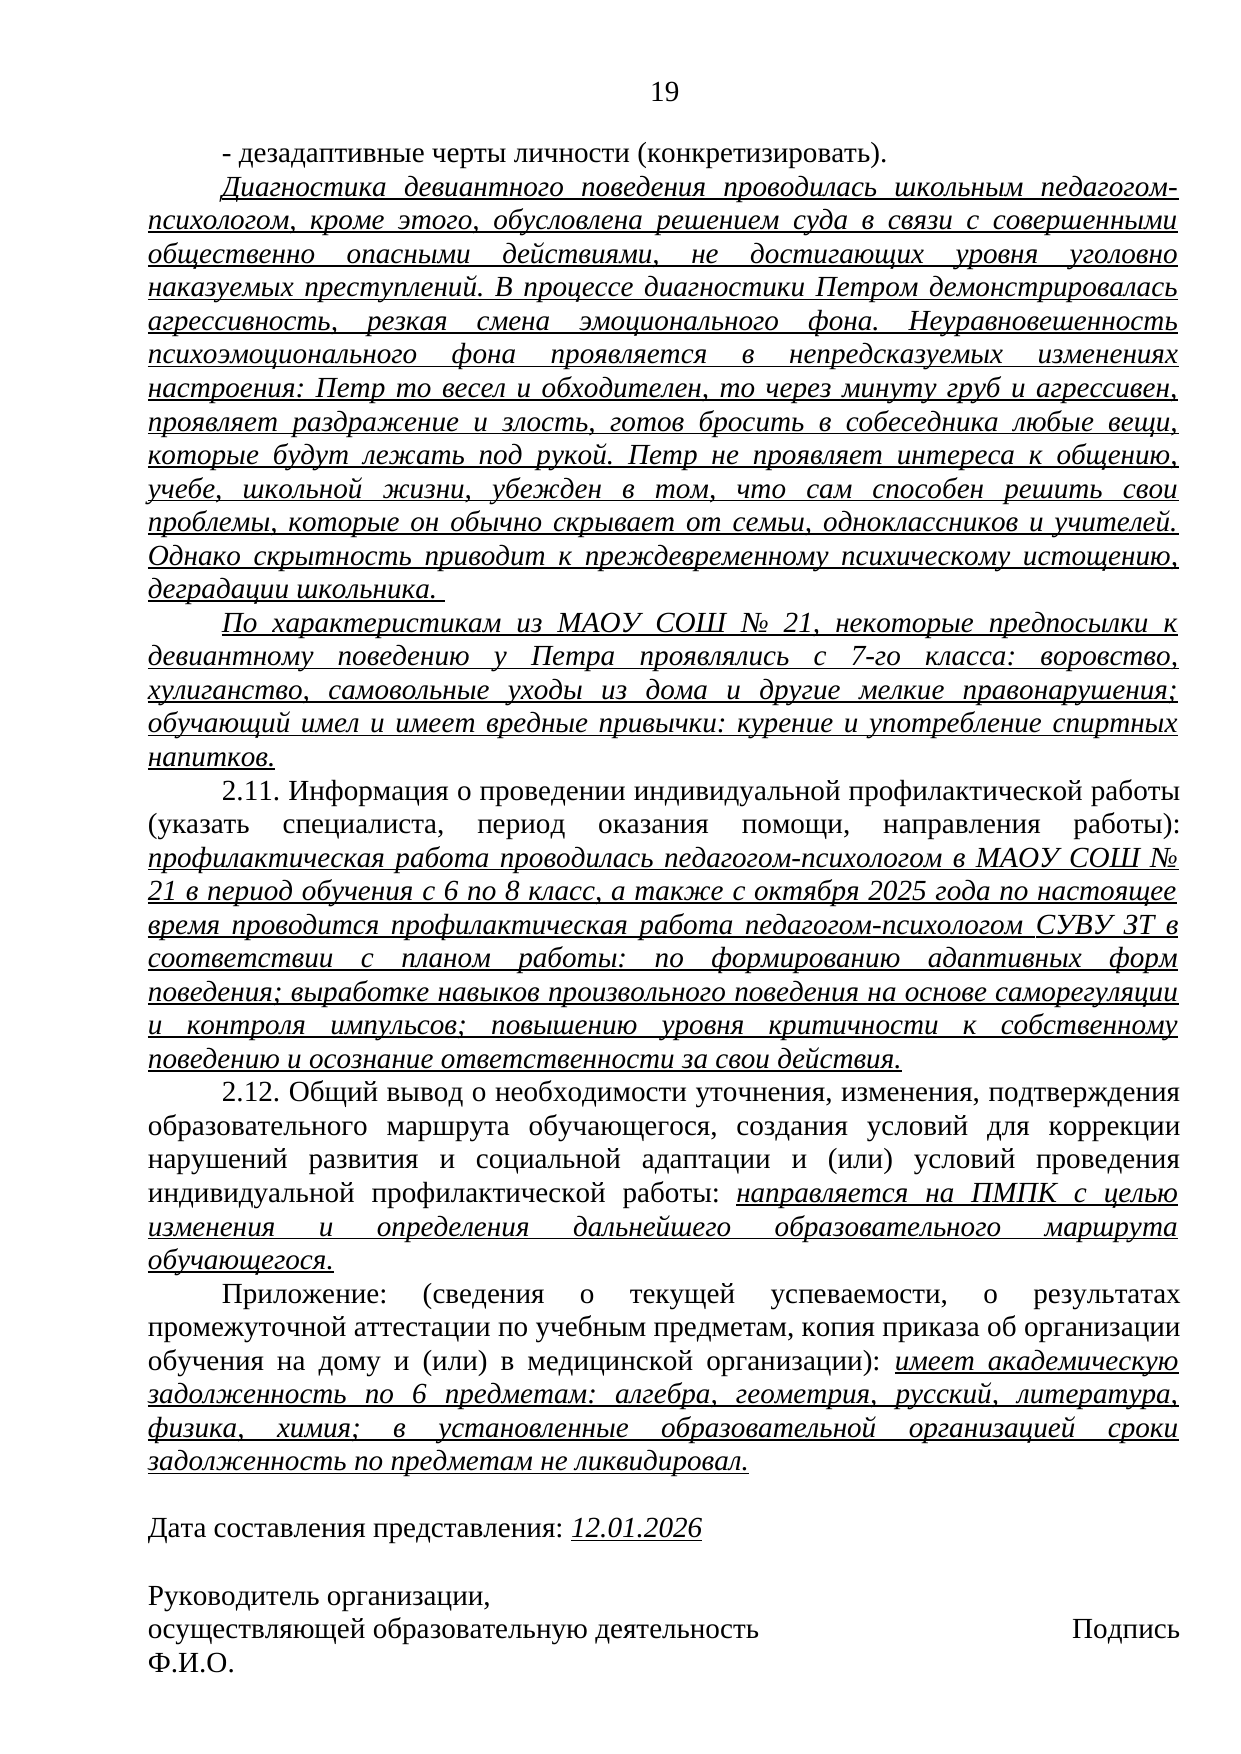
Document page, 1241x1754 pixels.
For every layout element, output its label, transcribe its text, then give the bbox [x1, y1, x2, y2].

text Приложение: (сведения о текущей успеваемости, о результатах промежуточной аттестации по учебным предметам, копия приказа об организации обучения на дому и (или) в медицинской организации): имеет академическую задолженность по 6 предметам: алгебра, геометрия, русский, литература, физика, химия; в установленные образовательной организацией сроки задолженность по предметам не ликвидировал. [148, 1276, 1181, 1477]
text 2.12. Общий вывод о необходимости уточнения, изменения, подтверждения образовательного маршрута обучающегося, создания условий для коррекции нарушений развития и социальной адаптации и (или) условий проведения индивидуальной профилактической работы: направляется на ПМПК с целью изменения и определения дальнейшего образовательного маршрута обучающегося. [148, 1074, 1181, 1276]
text По характеристикам из МАОУ СОШ № 21, некоторые предпосылки к девиантному поведению у Петра проявлялись с 7-го класса: воровство, хулиганство, самовольные уходы из дома и другие мелкие правонарушения; обучающий имел и имеет вредные привычки: курение и употребление спиртных напитков. [148, 605, 1181, 773]
text Руководитель организации, [148, 1578, 1181, 1611]
text осуществляющей образовательную деятельность Подпись Ф.И.О. [148, 1611, 1181, 1678]
text - дезадаптивные черты личности (конкретизировать). [148, 135, 1181, 169]
text Дата составления представления: 12.01.2026 [148, 1511, 1181, 1544]
text 2.11. Информация о проведении индивидуальной профилактической работы (указать специалиста, период оказания помощи, направления работы): профилактическая работа проводилась педагогом-психологом в МАОУ СОШ № 21 в период обучения с 6 по 8 класс, а также с октября 2025 года по настоящее время проводится профилактическая работа педагогом-психологом СУВУ ЗТ в соответствии с планом работы: по формированию адаптивных форм поведения; выработке навыков произвольного поведения на основе саморегуляции и контроля импульсов; повышению уровня критичности к собственному поведению и осознание ответственности за свои действия. [148, 773, 1181, 1074]
text Диагностика девиантного поведения проводилась школьным педагогом-психологом, кроме этого, обусловлена решением суда в связи с совершенными общественно опасными действиями, не достигающих уровня уголовно наказуемых преступлений. В процессе диагностики Петром демонстрировалась агрессивность, резкая смена эмоционального фона. Неуравновешенность психоэмоционального фона проявляется в непредсказуемых изменениях настроения: Петр то весел и обходителен, то через минуту груб и агрессивен, проявляет раздражение и злость, готов бросить в собеседника любые вещи, которые будут лежать под рукой. Петр не проявляет интереса к общению, учебе, школьной жизни, убежден в том, что сам способен решить свои проблемы, которые он обычно скрывает от семьи, одноклассников и учителей. Однако скрытность приводит к преждевременному психическому истощению, деградации школьника. [148, 169, 1181, 605]
